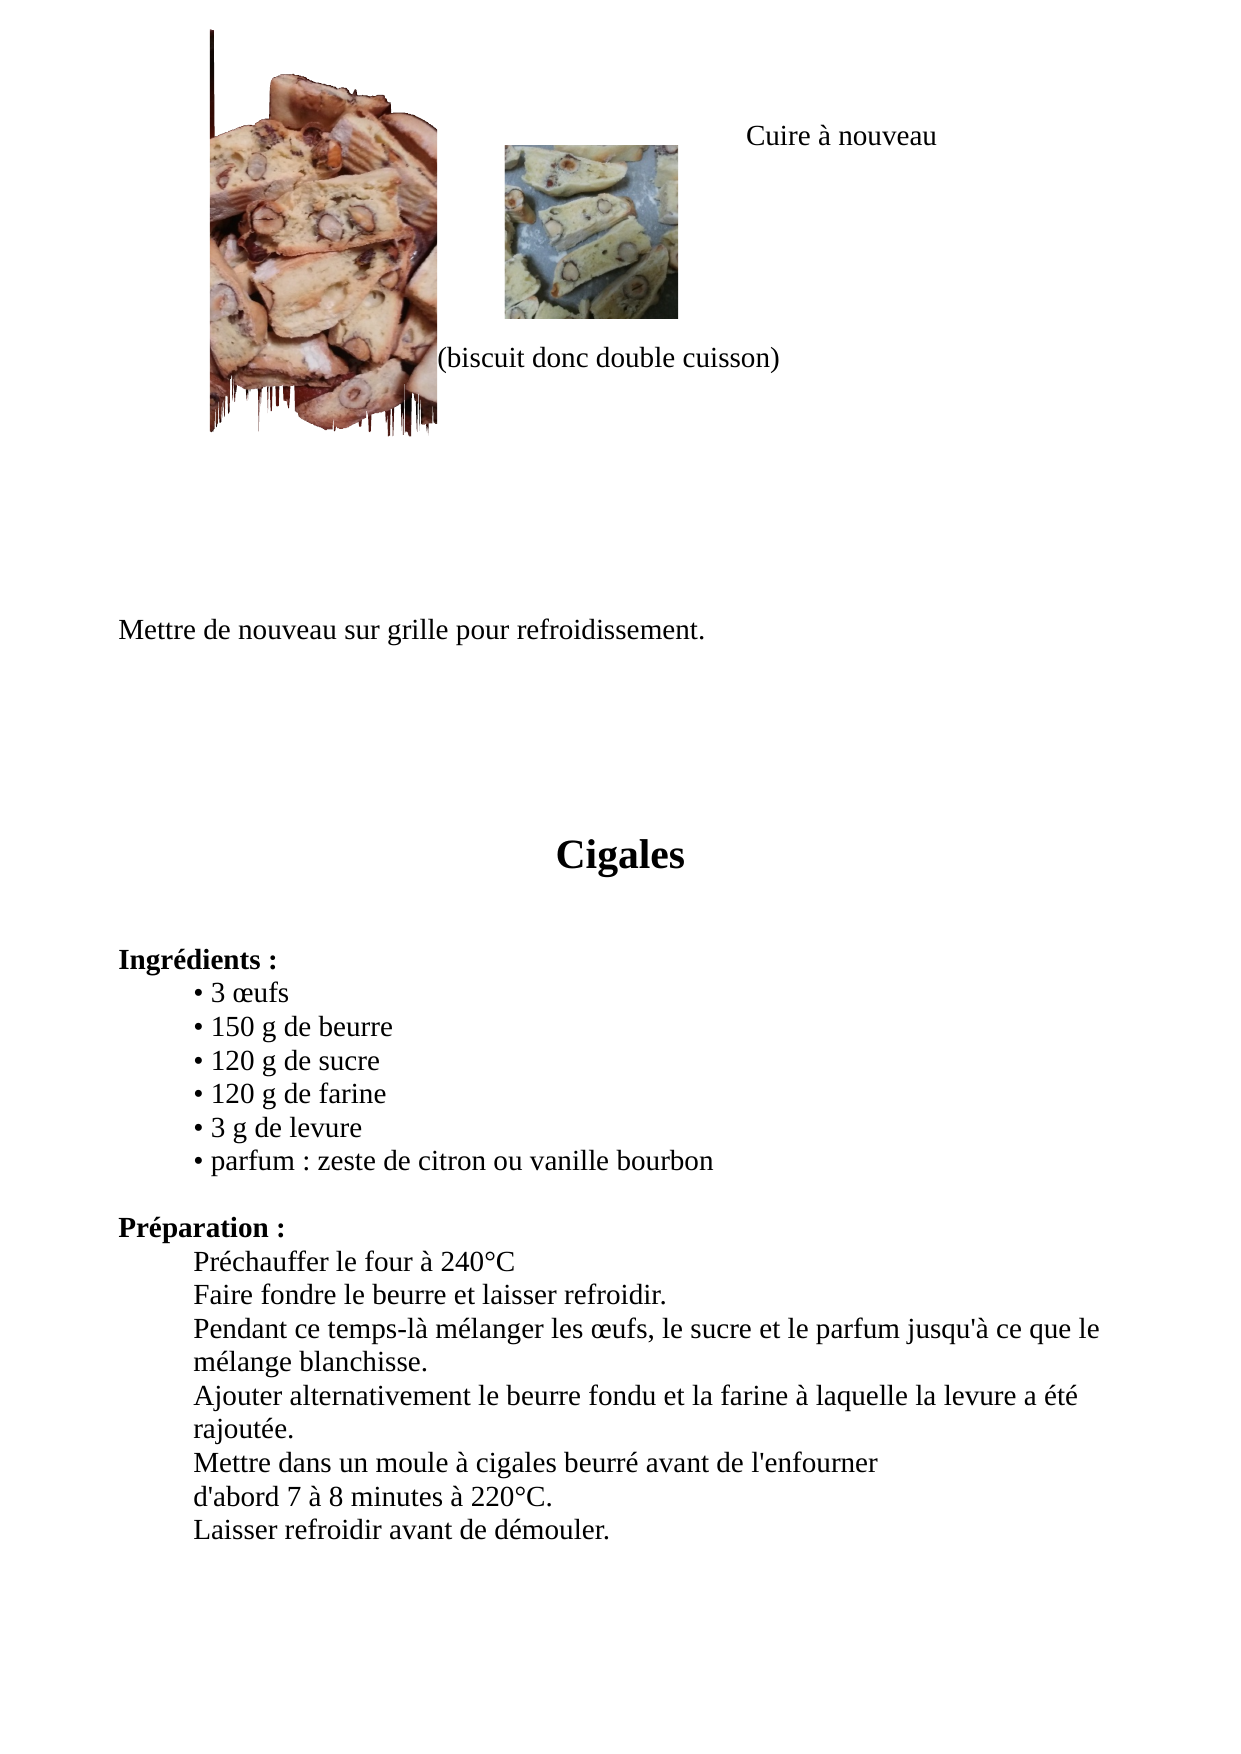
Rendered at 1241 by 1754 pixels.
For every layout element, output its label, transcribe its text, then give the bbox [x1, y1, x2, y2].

text Cuire à nouveau [422, 118, 1122, 319]
text Laisser refroidir avant de démouler. [193, 1512, 1122, 1546]
text Pendant ce temps-là mélanger les œufs, le sucre et le parfum jusqu'à ce que le mélange blanchisse. [193, 1311, 1122, 1378]
text Préparation : [118, 1210, 1122, 1244]
text Cigales [118, 829, 1122, 877]
text Ingrédients : [118, 942, 1122, 976]
text Mettre dans un moule à cigales beurré avant de l'enfourner d'abord 7 à 8 minutes à 220°C. [193, 1445, 1122, 1512]
text Préchauffer le four à 240°C [193, 1244, 1122, 1277]
text [215, 118, 264, 136]
text [118, 340, 209, 373]
text Ajouter alternativement le beurre fondu et la farine à laquelle la levure a été rajoutée. [193, 1378, 1122, 1445]
text Mettre de nouveau sur grille pour refroidissement. [118, 612, 1122, 645]
text Faire fondre le beurre et laisser refroidir. [193, 1277, 1122, 1311]
text [118, 118, 209, 319]
text (biscuit donc double cuisson) [438, 340, 1122, 373]
text • 3 œufs • 150 g de beurre • 120 g de sucre • 120 g de farine • 3 g de levure • parfum : zeste de citron ou vanille bourbon [193, 976, 1122, 1177]
